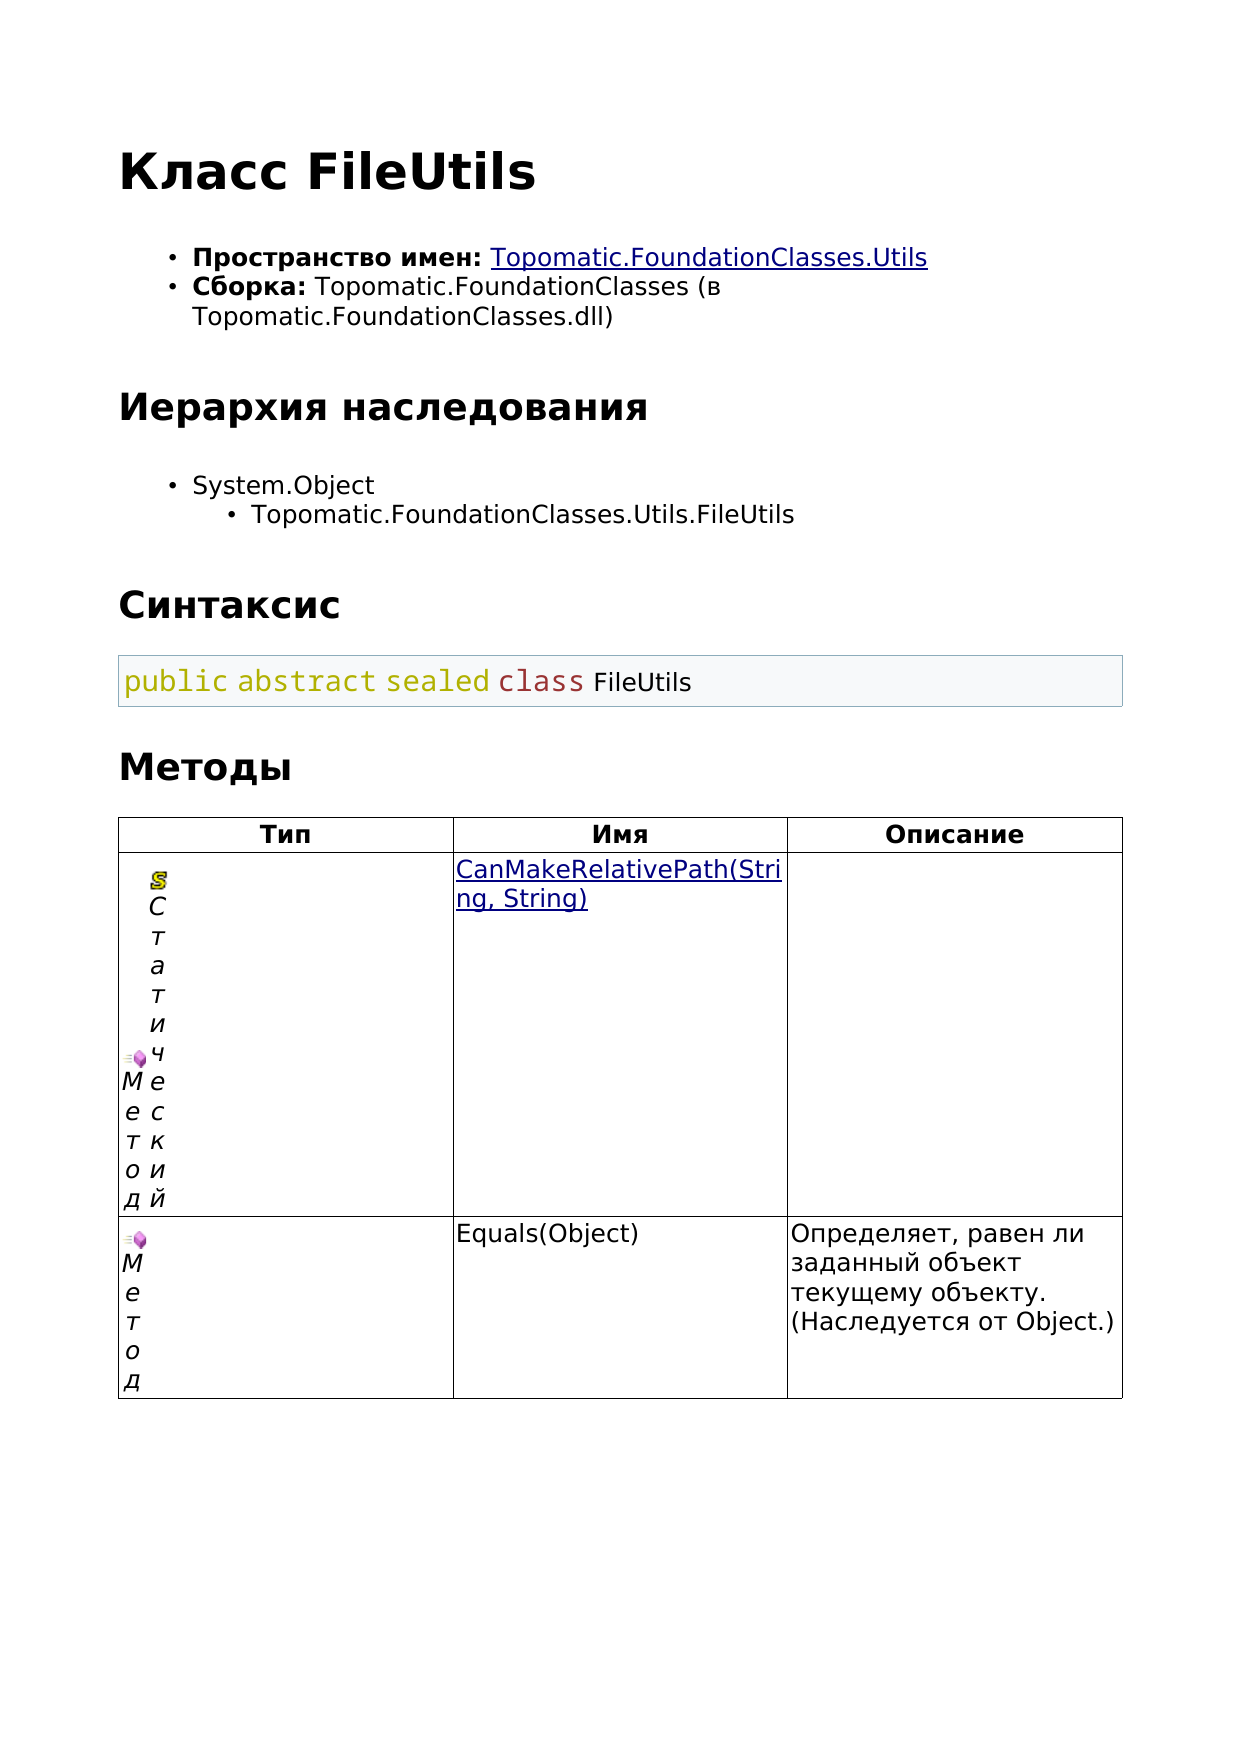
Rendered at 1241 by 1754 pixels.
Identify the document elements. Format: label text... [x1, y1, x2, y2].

table_cell [788, 853, 1122, 1216]
table_cell Equals(Object) [454, 1217, 787, 1398]
list System.Object [177, 471, 1122, 500]
table_cell [119, 1217, 453, 1398]
list Topomatic.FoundationClasses.Utils.FileUtils [236, 500, 1122, 529]
table_header Имя [454, 818, 787, 852]
table_cell Определяет, равен ли заданный объект текущему объекту. (Наследуется от Object.) [788, 1217, 1122, 1398]
subtitle Иерархия наследования [118, 385, 1122, 429]
picture [146, 867, 172, 893]
table_cell [119, 853, 453, 1216]
subtitle Класс FileUtils [118, 143, 1122, 201]
picture [121, 1050, 146, 1068]
list Сборка: Topomatic.FoundationClasses (в Topomatic.FoundationClasses.dll) [177, 272, 1122, 331]
table_header Тип [119, 818, 453, 852]
table_header Описание [788, 818, 1122, 852]
subtitle Синтаксис [118, 584, 1122, 627]
picture [121, 1231, 147, 1249]
subtitle Методы [118, 746, 1122, 790]
table_header public abstract sealed class FileUtils [119, 656, 1122, 706]
table_cell CanMakeRelativePath(String, String) [454, 853, 787, 1216]
list Пространство имен: Topomatic.FoundationClasses.Utils [177, 243, 1122, 272]
